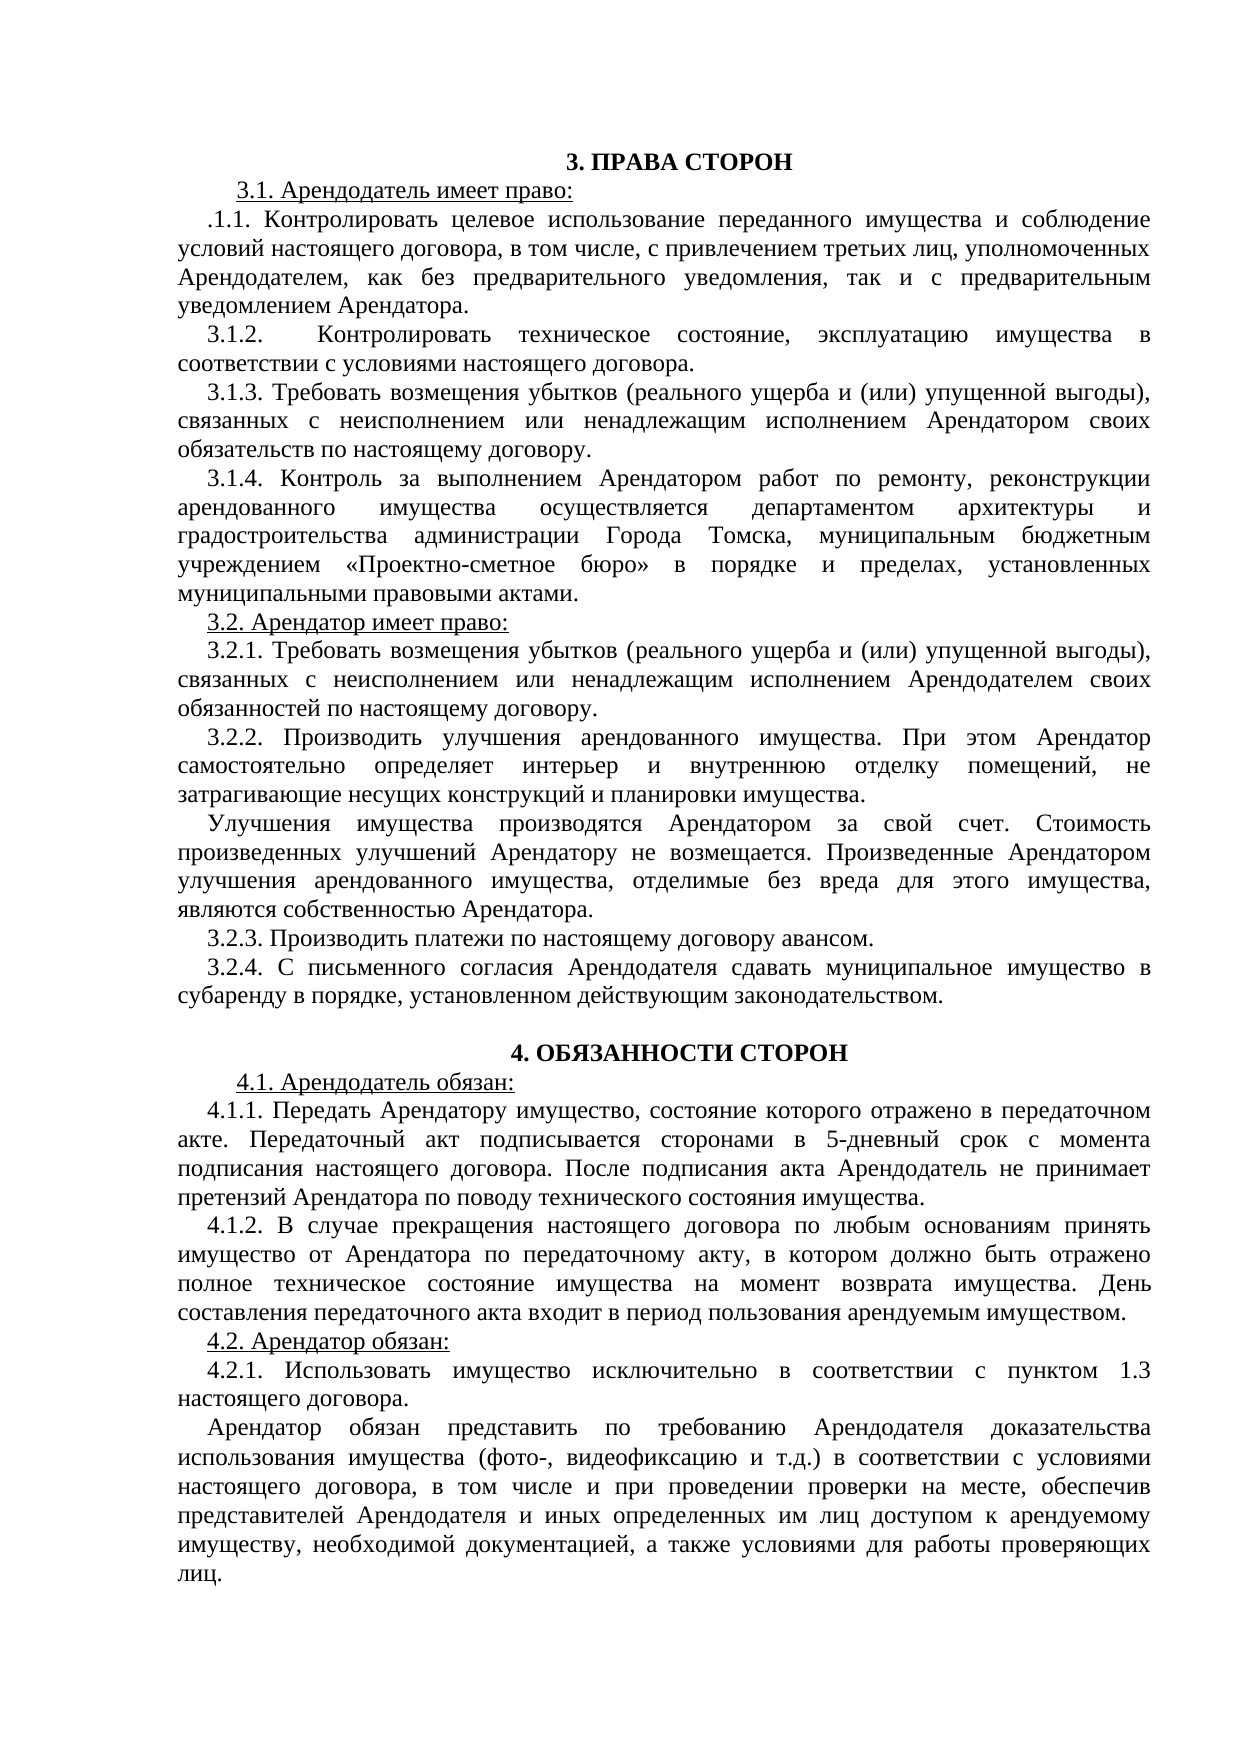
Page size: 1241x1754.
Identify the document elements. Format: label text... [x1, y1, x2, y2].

text 3. ПРАВА СТОРОН [177, 147, 1152, 176]
text 3.2.4. С письменного согласия Арендодателя сдавать муниципальное имущество в субаренду в порядке, установленном действующим законодательством. [177, 952, 1152, 1009]
text 3.2.1. Требовать возмещения убытков (реального ущерба и (или) упущенной выгоды), связанных с неисполнением или ненадлежащим исполнением Арендодателем своих обязанностей по настоящему договору. [177, 636, 1152, 722]
text 3.2.2. Производить улучшения арендованного имущества. При этом Арендатор самостоятельно определяет интерьер и внутреннюю отделку помещений, не затрагивающие несущих конструкций и планировки имущества. [177, 722, 1152, 808]
list Арендодатель обязан: [236, 1067, 1152, 1096]
list Арендодатель имеет право: [236, 176, 1152, 204]
text 3.1.3. Требовать возмещения убытков (реального ущерба и (или) упущенной выгоды), связанных с неисполнением или ненадлежащим исполнением Арендатором своих обязательств по настоящему договору. [177, 377, 1152, 463]
text 4.2.1. Использовать имущество исключительно в соответствии с пунктом 1.3 настоящего договора. [177, 1355, 1152, 1412]
text 4.1.1. Передать Арендатору имущество, состояние которого отражено в передаточном акте. Передаточный акт подписывается сторонами в 5-дневный срок с момента подписания настоящего договора. После подписания акта Арендодатель не принимает претензий Арендатора по поводу технического состояния имущества. [177, 1096, 1152, 1211]
text 3.2. Арендатор имеет право: [177, 607, 1152, 636]
text 4. ОБЯЗАННОСТИ СТОРОН [177, 1038, 1152, 1067]
text 3.1.4. Контроль за выполнением Арендатором работ по ремонту, реконструкции арендованного имущества осуществляется департаментом архитектуры и градостроительства администрации Города Томска, муниципальным бюджетным учреждением «Проектно-сметное бюро» в порядке и пределах, установленных муниципальными правовыми актами. [177, 463, 1152, 607]
text 3.2.3. Производить платежи по настоящему договору авансом. [177, 923, 1152, 952]
text 4.2. Арендатор обязан: [177, 1326, 1152, 1355]
text Улучшения имущества производятся Арендатором за свой счет. Стоимость произведенных улучшений Арендатору не возмещается. Произведенные Арендатором улучшения арендованного имущества, отделимые без вреда для этого имущества, являются собственностью Арендатора. [177, 808, 1152, 923]
text .1.1. Контролировать целевое использование переданного имущества и соблюдение условий настоящего договора, в том числе, с привлечением третьих лиц, уполномоченных Арендодателем, как без предварительного уведомления, так и с предварительным уведомлением Арендатора. [177, 204, 1152, 319]
text 4.1.2. В случае прекращения настоящего договора по любым основаниям принять имущество от Арендатора по передаточному акту, в котором должно быть отражено полное техническое состояние имущества на момент возврата имущества. День составления передаточного акта входит в период пользования арендуемым имуществом. [177, 1211, 1152, 1326]
text 3.1.2. Контролировать техническое состояние, эксплуатацию имущества в соответствии с условиями настоящего договора. [177, 319, 1152, 377]
text Арендатор обязан представить по требованию Арендодателя доказательства использования имущества (фото-, видеофиксацию и т.д.) в соответствии с условиями настоящего договора, в том числе и при проведении проверки на месте, обеспечив представителей Арендодателя и иных определенных им лиц доступом к арендуемому имуществу, необходимой документацией, а также условиями для работы проверяющих лиц. [177, 1412, 1152, 1586]
